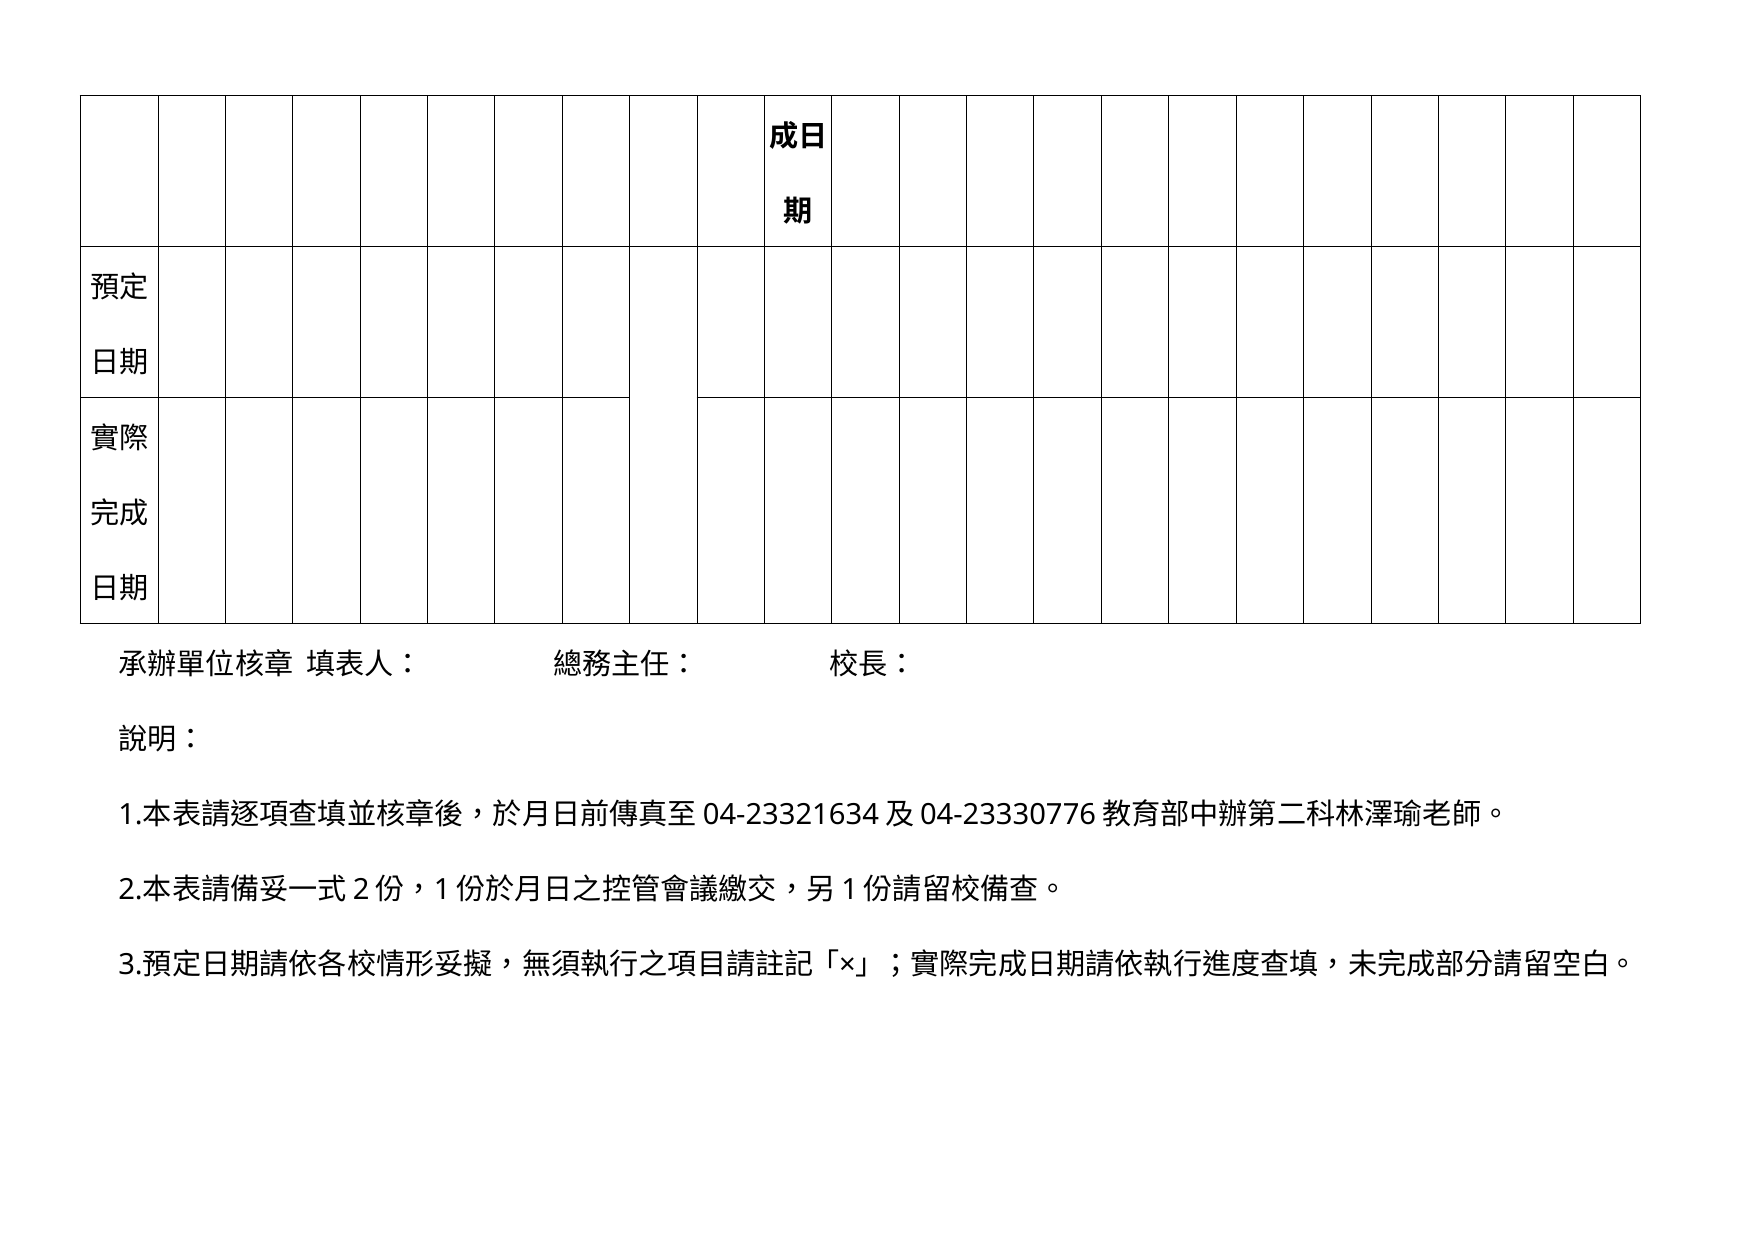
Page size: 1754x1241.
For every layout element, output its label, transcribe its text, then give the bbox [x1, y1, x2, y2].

table_cell [226, 398, 292, 623]
table_cell 實際完成日期 [81, 398, 158, 623]
table_cell [293, 96, 360, 246]
table_cell [698, 96, 764, 246]
table_cell [967, 247, 1033, 397]
table_cell [159, 247, 225, 397]
table_cell [832, 398, 899, 623]
table_cell [1102, 398, 1168, 623]
table_cell [1304, 96, 1371, 246]
table_cell [900, 398, 966, 623]
table_cell [1506, 96, 1573, 246]
table_cell [1102, 247, 1168, 397]
table_cell [293, 247, 360, 397]
table_cell 預定日期 [81, 247, 158, 397]
table_cell [630, 96, 697, 246]
table_cell [1304, 398, 1371, 623]
table_cell [361, 247, 427, 397]
table_cell [1169, 96, 1236, 246]
table_cell [1574, 247, 1640, 397]
table_cell [1372, 398, 1438, 623]
table_cell [1439, 398, 1505, 623]
table_cell [1574, 398, 1640, 623]
table_cell [361, 96, 427, 246]
table_cell [900, 247, 966, 397]
table_cell 成日期 [765, 96, 831, 246]
table_cell [1169, 247, 1236, 397]
table_cell [698, 247, 764, 397]
table_cell [1237, 96, 1303, 246]
table_cell [630, 247, 697, 623]
text 說明： [118, 699, 1636, 774]
table_cell [159, 398, 225, 623]
table_cell [1506, 398, 1573, 623]
table_cell [428, 247, 494, 397]
table_cell [1237, 247, 1303, 397]
table_cell [1372, 247, 1438, 397]
table_cell [1506, 247, 1573, 397]
table_cell [563, 247, 629, 397]
table_cell [900, 96, 966, 246]
table_cell [698, 398, 764, 623]
table_cell [1237, 398, 1303, 623]
table_cell [1574, 96, 1640, 246]
table_cell [765, 398, 831, 623]
text 承辦單位核章 填表人： 總務主任： 校長： [118, 624, 1636, 699]
table_cell [1034, 398, 1101, 623]
table_cell [967, 96, 1033, 246]
table_cell [226, 247, 292, 397]
table_cell [1372, 96, 1438, 246]
table_cell [361, 398, 427, 623]
table_cell [832, 247, 899, 397]
table_cell [967, 398, 1033, 623]
text 1.本表請逐項查填並核章後，於月日前傳真至04-23321634及04-23330776教育部中辦第二科林澤瑜老師。 [118, 774, 1636, 849]
table_cell [495, 398, 562, 623]
table_cell [563, 96, 629, 246]
table_cell [159, 96, 225, 246]
table_cell [1439, 96, 1505, 246]
table_cell [1102, 96, 1168, 246]
table_cell [495, 247, 562, 397]
table_cell [428, 96, 494, 246]
table_cell [832, 96, 899, 246]
table_cell [563, 398, 629, 623]
table_cell [293, 398, 360, 623]
text 3.預定日期請依各校情形妥擬，無須執行之項目請註記「×」；實際完成日期請依執行進度查填，未完成部分請留空白。 [118, 924, 1636, 999]
table_cell [428, 398, 494, 623]
table_cell [495, 96, 562, 246]
table_cell [1034, 247, 1101, 397]
table_cell [1034, 96, 1101, 246]
table_cell [1439, 247, 1505, 397]
table_cell [226, 96, 292, 246]
text 2.本表請備妥一式2份，1份於月日之控管會議繳交，另1份請留校備查。 [118, 849, 1636, 924]
table_cell [765, 247, 831, 397]
table_cell [1169, 398, 1236, 623]
table_cell [1304, 247, 1371, 397]
table_cell [81, 96, 158, 246]
